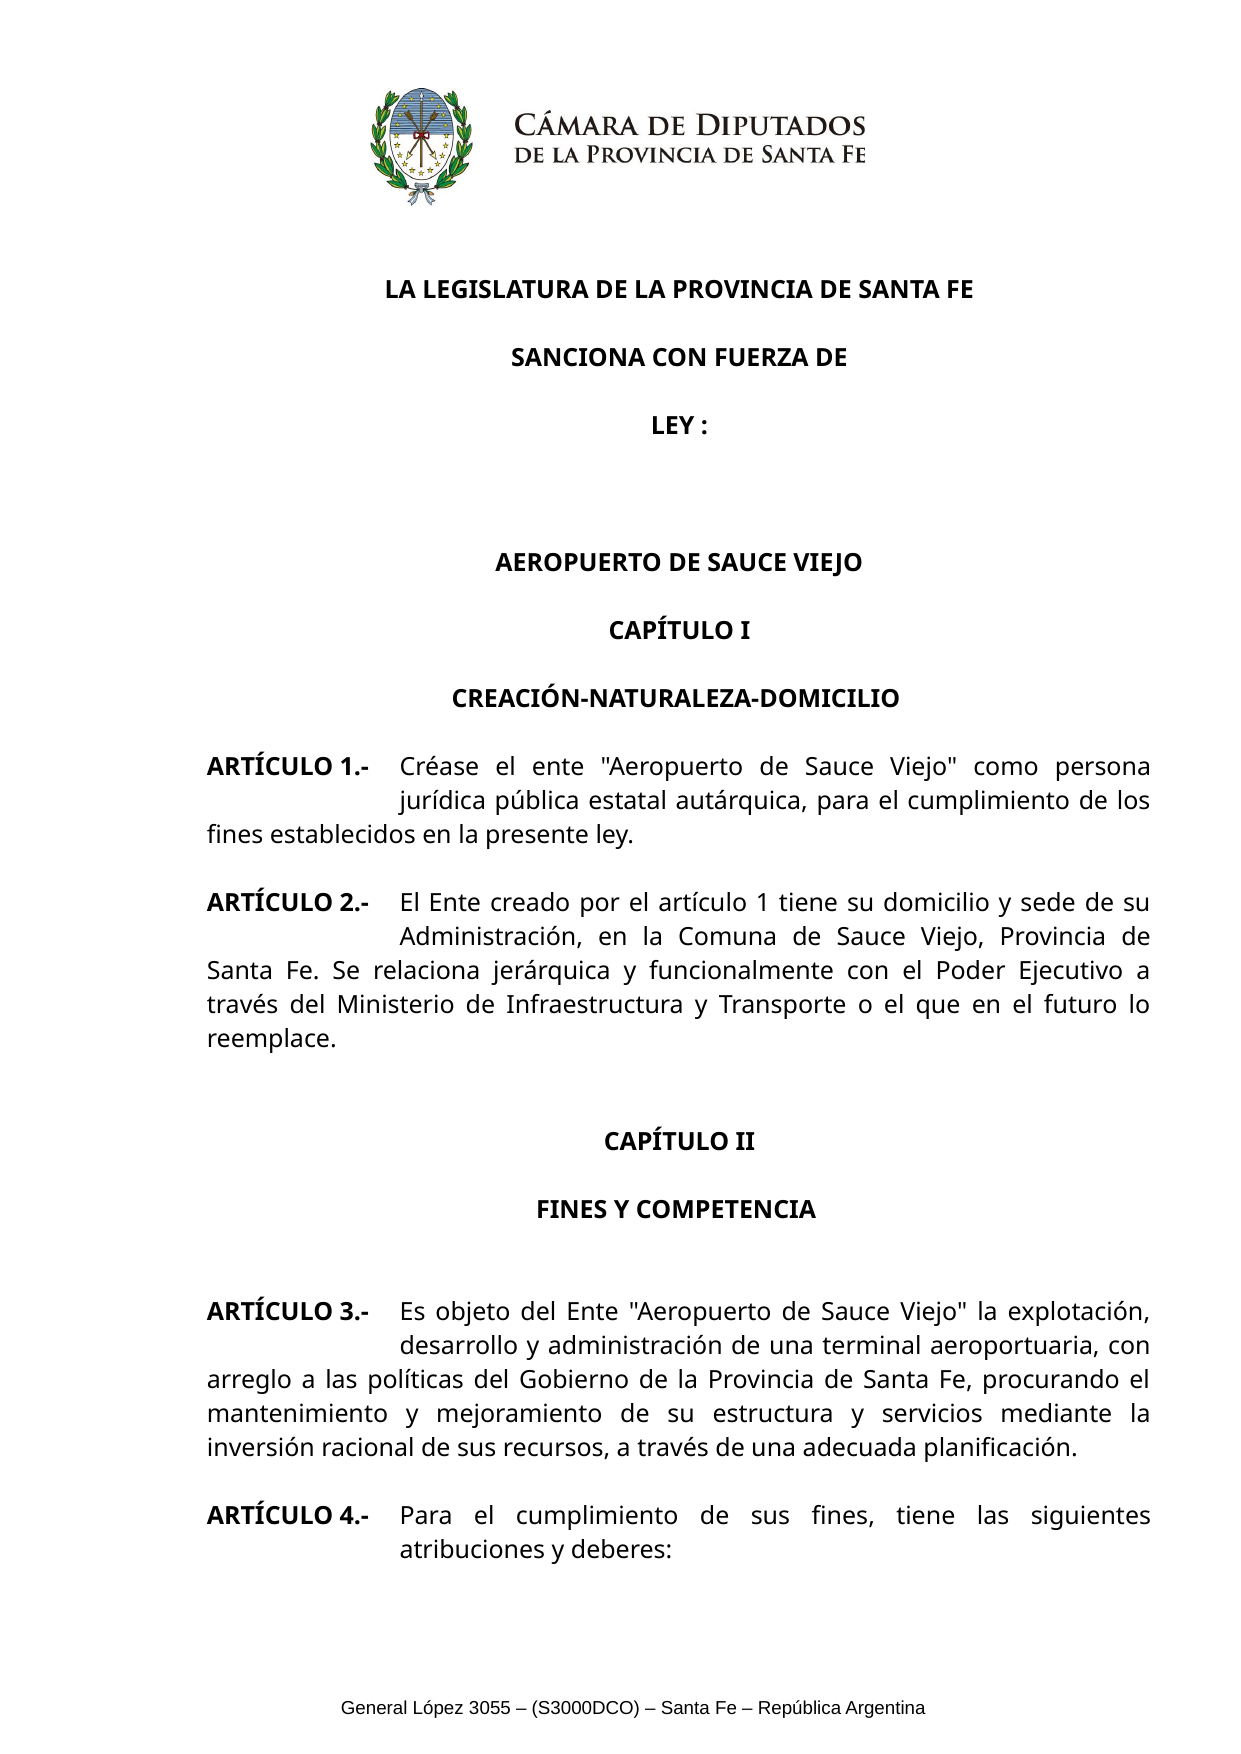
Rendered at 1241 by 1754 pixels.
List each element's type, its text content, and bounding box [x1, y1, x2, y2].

table_header ARTÍCULO 1.- [207, 749, 399, 799]
text LA LEGISLATURA DE LA PROVINCIA DE SANTA FE [207, 272, 1152, 306]
text Para el cumplimiento de sus fines, tiene las siguientes atribuciones y deberes: [207, 1498, 1152, 1566]
text FINES Y COMPETENCIA [207, 1191, 1152, 1225]
text CAPÍTULO II [207, 1123, 1152, 1157]
text Es objeto del Ente "Aeropuerto de Sauce Viejo" la explotación, desarrollo y administración de una terminal aeroportuaria, con arreglo a las políticas del Gobierno de la Provincia de Santa Fe, procurando el mantenimiento y mejoramiento de su estructura y servicios mediante la inversión racional de sus recursos, a través de una adecuada planificación. [207, 1293, 1152, 1464]
text El Ente creado por el artículo 1 tiene su domicilio y sede de su Administración, en la Comuna de Sauce Viejo, Provincia de Santa Fe. Se relaciona jerárquica y funcionalmente con el Poder Ejecutivo a través del Ministerio de Infraestructura y Transporte o el que en el futuro lo reemplace. [207, 885, 1152, 1055]
text CREACIÓN-NATURALEZA-DOMICILIO [207, 680, 1152, 714]
text CAPÍTULO I [207, 612, 1152, 646]
table_header ARTÍCULO 2.- [207, 885, 399, 935]
text AEROPUERTO DE SAUCE VIEJO [207, 544, 1152, 578]
table_header ARTÍCULO 3.- [207, 1294, 399, 1344]
text LEY : [207, 408, 1152, 442]
text SANCIONA CON FUERZA DE [207, 340, 1152, 374]
table_header ARTÍCULO 4.- [207, 1498, 399, 1548]
picture [370, 88, 866, 210]
text Créase el ente "Aeropuerto de Sauce Viejo" como persona jurídica pública estatal autárquica, para el cumplimiento de los fines establecidos en la presente ley. [207, 748, 1152, 851]
